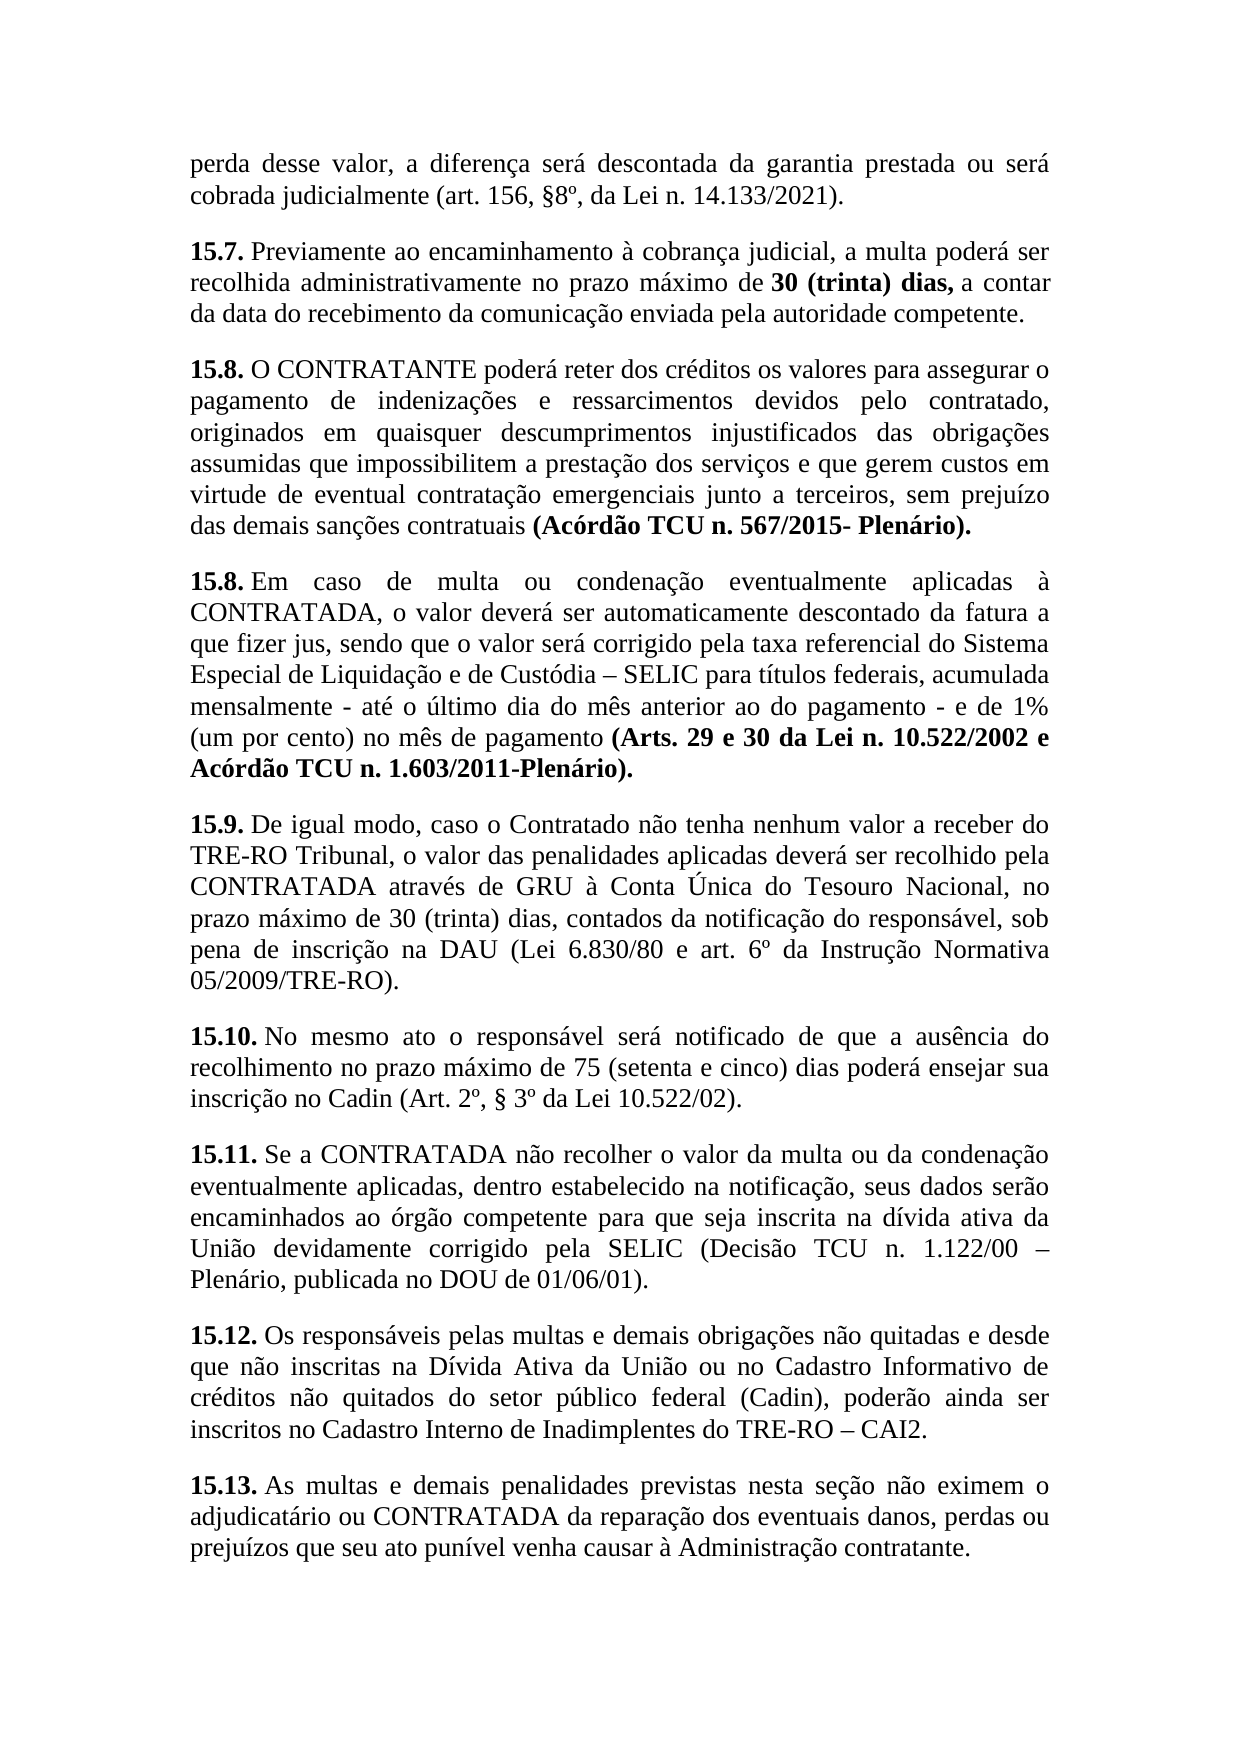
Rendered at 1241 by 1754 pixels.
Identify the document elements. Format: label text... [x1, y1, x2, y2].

text 15.9. De igual modo, caso o Contratado não tenha nenhum valor a receber do TRE-RO Tribunal, o valor das penalidades aplicadas deverá ser recolhido pela CONTRATADA através de GRU à Conta Única do Tesouro Nacional, no prazo máximo de 30 (trinta) dias, contados da notificação do responsável, sob pena de inscrição na DAU (Lei 6.830/80 e art. 6º da Instrução Normativa 05/2009/TRE-RO). [190, 808, 1051, 995]
text 15.8. Em caso de multa ou condenação eventualmente aplicadas à CONTRATADA, o valor deverá ser automaticamente descontado da fatura a que fizer jus, sendo que o valor será corrigido pela taxa referencial do Sistema Especial de Liquidação e de Custódia – SELIC para títulos federais, acumulada mensalmente - até o último dia do mês anterior ao do pagamento - e de 1% (um por cento) no mês de pagamento (Arts. 29 e 30 da Lei n. 10.522/2002 e Acórdão TCU n. 1.603/2011-Plenário). [190, 565, 1051, 783]
text 15.10. No mesmo ato o responsável será notificado de que a ausência do recolhimento no prazo máximo de 75 (setenta e cinco) dias poderá ensejar sua inscrição no Cadin (Art. 2º, § 3º da Lei 10.522/02). [190, 1020, 1051, 1113]
text 15.12. Os responsáveis pelas multas e demais obrigações não quitadas e desde que não inscritas na Dívida Ativa da União ou no Cadastro Informativo de créditos não quitados do setor público federal (Cadin), poderão ainda ser inscritos no Cadastro Interno de Inadimplentes do TRE-RO – CAI2. [190, 1319, 1051, 1444]
text 15.13. As multas e demais penalidades previstas nesta seção não eximem o adjudicatário ou CONTRATADA da reparação dos eventuais danos, perdas ou prejuízos que seu ato punível venha causar à Administração contratante. [190, 1469, 1051, 1562]
text 15.11. Se a CONTRATADA não recolher o valor da multa ou da condenação eventualmente aplicadas, dentro estabelecido na notificação, seus dados serão encaminhados ao órgão competente para que seja inscrita na dívida ativa da União devidamente corrigido pela SELIC (Decisão TCU n. 1.122/00 – Plenário, publicada no DOU de 01/06/01). [190, 1138, 1051, 1294]
text 15.7. Previamente ao encaminhamento à cobrança judicial, a multa poderá ser recolhida administrativamente no prazo máximo de 30 (trinta) dias, a contar da data do recebimento da comunicação enviada pela autoridade competente. [190, 235, 1051, 328]
text 15.8. O CONTRATANTE poderá reter dos créditos os valores para assegurar o pagamento de indenizações e ressarcimentos devidos pelo contratado, originados em quaisquer descumprimentos injustificados das obrigações assumidas que impossibilitem a prestação dos serviços e que gerem custos em virtude de eventual contratação emergenciais junto a terceiros, sem prejuízo das demais sanções contratuais (Acórdão TCU n. 567/2015- Plenário). [190, 353, 1051, 540]
text perda desse valor, a diferença será descontada da garantia prestada ou será cobrada judicialmente (art. 156, §8º, da Lei n. 14.133/2021). [190, 148, 1051, 210]
